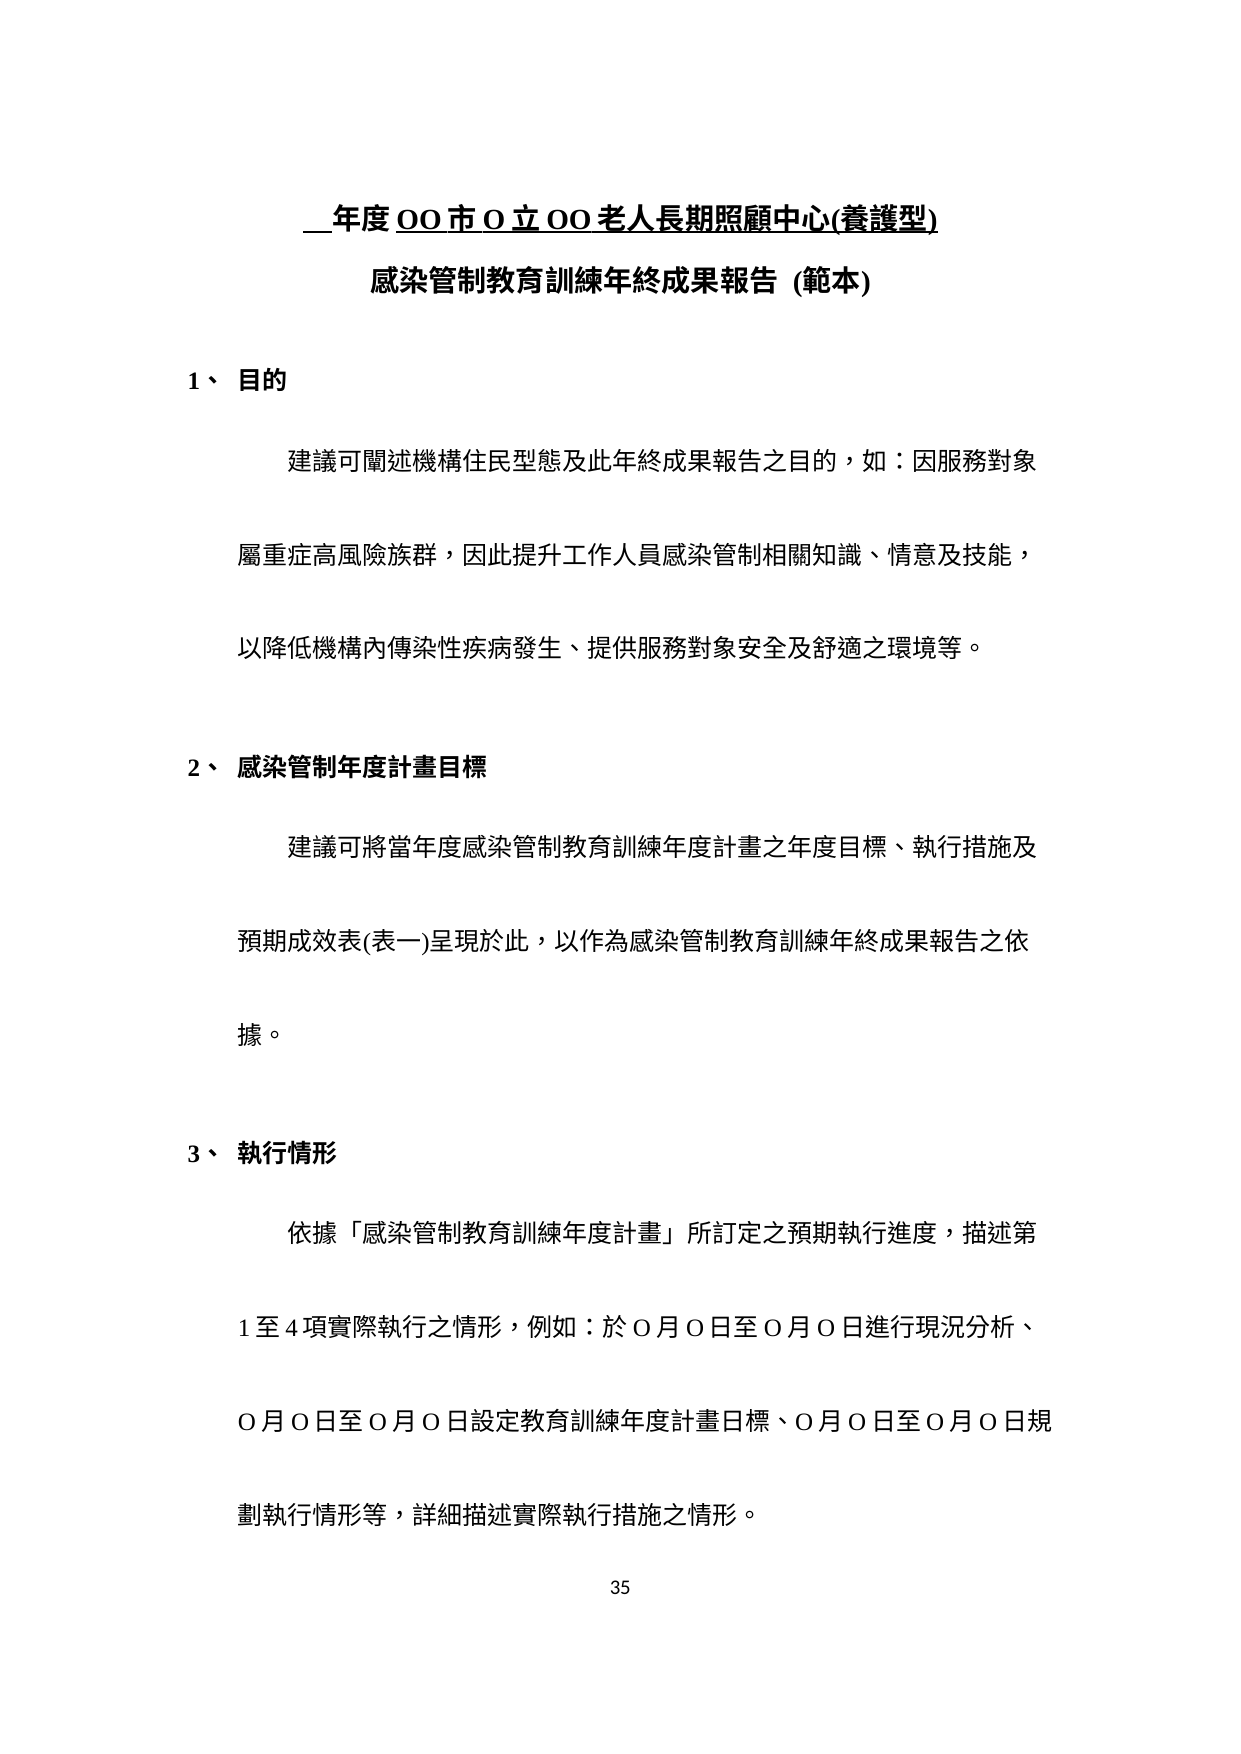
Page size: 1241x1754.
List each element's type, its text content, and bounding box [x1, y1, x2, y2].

text 建議可將當年度感染管制教育訓練年度計畫之年度目標、執行措施及預期成效表(表一)呈現於此，以作為感染管制教育訓練年終成果報告之依據。 [238, 804, 1053, 1054]
list 目的 [187, 337, 1053, 400]
list 感染管制年度計畫目標 [187, 723, 1053, 786]
list 執行情形 [187, 1110, 1053, 1172]
text 依據「感染管制教育訓練年度計畫」所訂定之預期執行進度，描述第1至4項實際執行之情形，例如：於O月O日至O月O日進行現況分析、O月O日至O月O日設定教育訓練年度計畫日標、O月O日至O月O日規劃執行情形等，詳細描述實際執行措施之情形。 [238, 1190, 1053, 1534]
text 建議可闡述機構住民型態及此年終成果報告之目的，如：因服務對象屬重症高風險族群，因此提升工作人員感染管制相關知識、情意及技能，以降低機構內傳染性疾病發生、提供服務對象安全及舒適之環境等。 [238, 418, 1053, 668]
text 年度OO市O立OO老人長期照顧中心(養護型) 感染管制教育訓練年終成果報告 (範本) [187, 175, 1053, 300]
